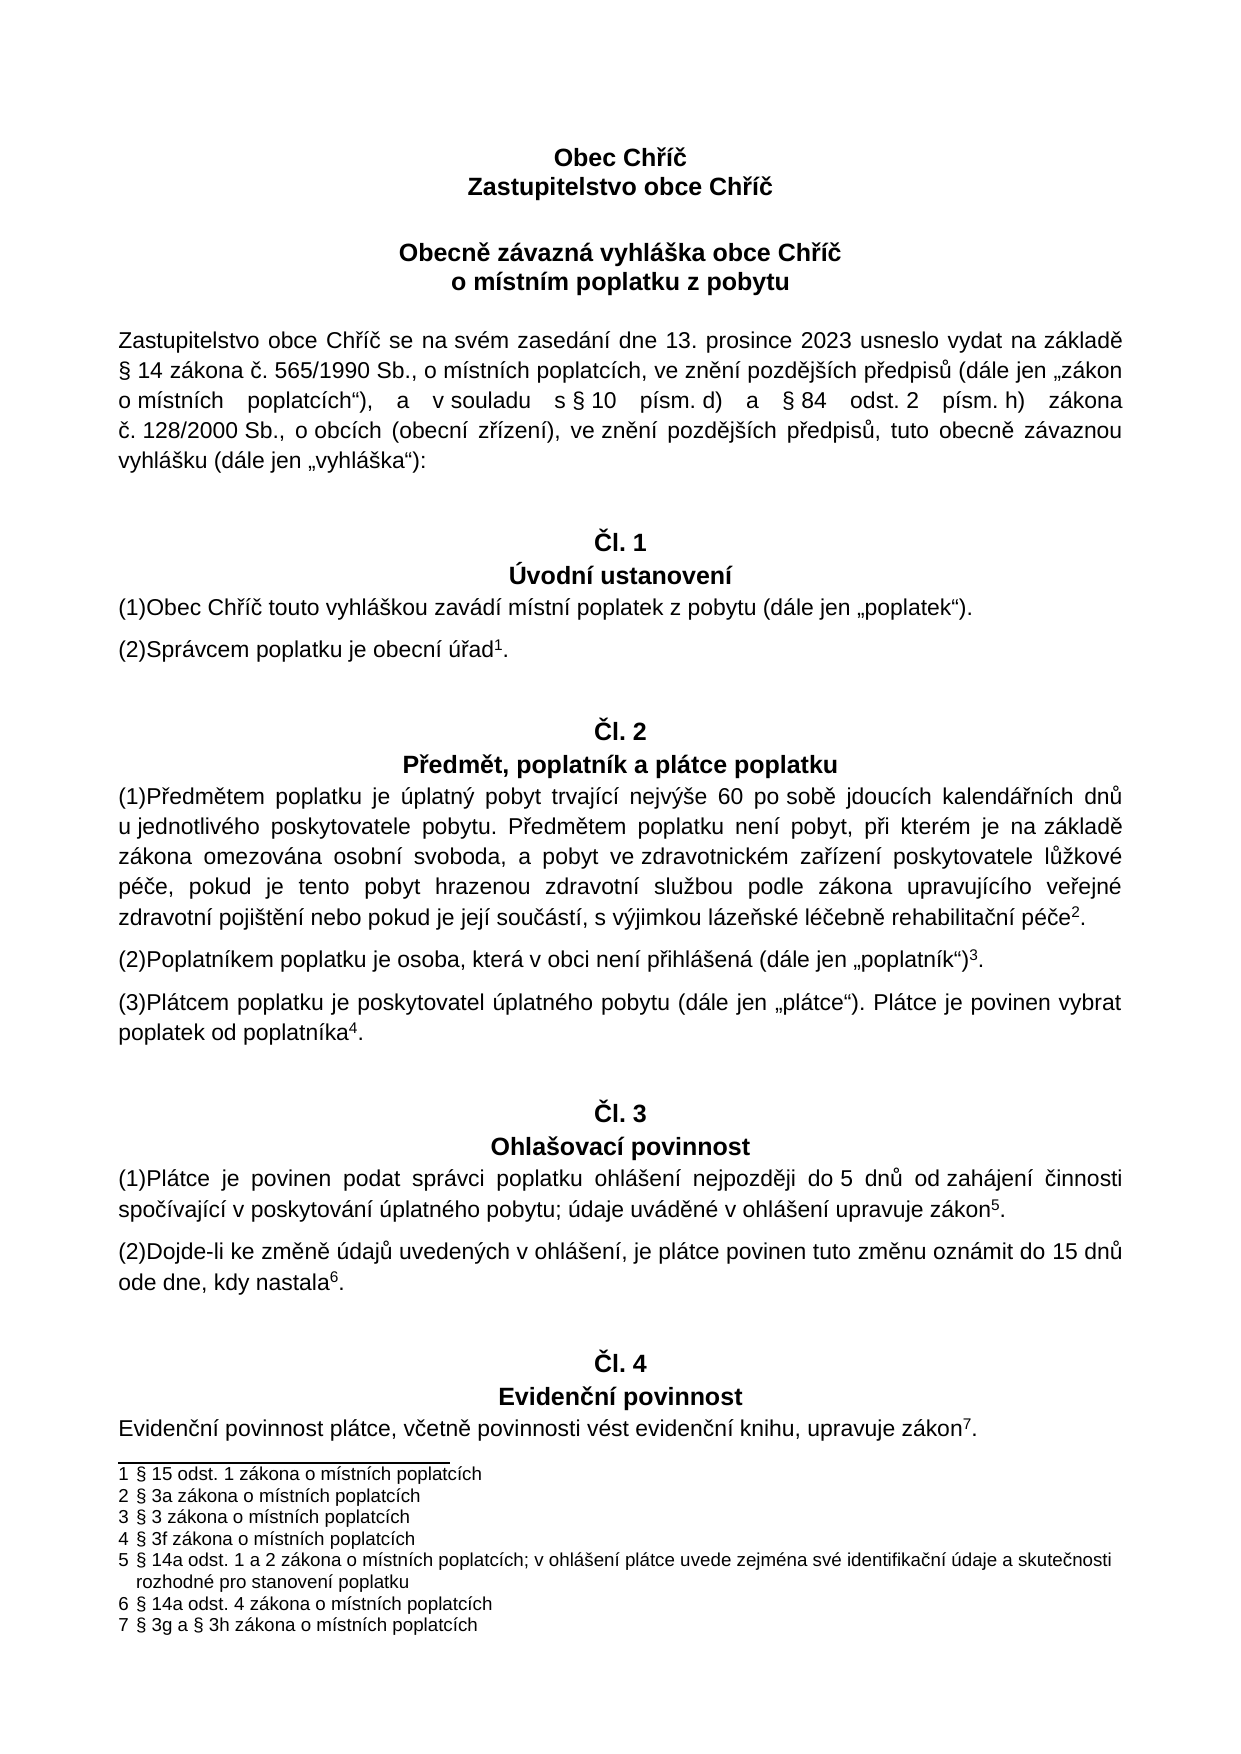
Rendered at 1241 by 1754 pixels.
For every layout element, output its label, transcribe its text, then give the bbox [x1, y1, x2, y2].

list Plátce je povinen podat správci poplatku ohlášení nejpozději do 5 dnů od zahájení činnosti spočívající v poskytování úplatného pobytu; údaje uváděné v ohlášení upravuje zákon. [118, 1165, 1122, 1222]
subtitle Čl. 4 Evidenční povinnost [118, 1349, 1122, 1411]
list Poplatníkem poplatku je osoba, která v obci není přihlášená (dále jen „poplatník“). [118, 946, 1122, 973]
text Zastupitelstvo obce Chříč se na svém zasedání dne 13. prosince 2023 usneslo vydat na základě § 14 zákona č. 565/1990 Sb., o místních poplatcích, ve znění pozdějších předpisů (dále jen „zákon o místních poplatcích“), a v souladu s § 10 písm. d) a § 84 odst. 2 písm. h) zákona č. 128/2000 Sb., o obcích (obecní zřízení), ve znění pozdějších předpisů, tuto obecně závaznou vyhlášku (dále jen „vyhláška“): [118, 327, 1122, 474]
list Předmětem poplatku je úplatný pobyt trvající nejvýše 60 po sobě jdoucích kalendářních dnů u jednotlivého poskytovatele pobytu. Předmětem poplatku není pobyt, při kterém je na základě zákona omezována osobní svoboda, a pobyt ve zdravotnickém zařízení poskytovatele lůžkové péče, pokud je tento pobyt hrazenou zdravotní službou podle zákona upravujícího veřejné zdravotní pojištění nebo pokud je její součástí, s výjimkou lázeňské léčebně rehabilitační péče. [118, 783, 1122, 930]
list § 3 zákona o místních poplatcích [118, 1506, 1122, 1528]
list Plátcem poplatku je poskytovatel úplatného pobytu (dále jen „plátce“). Plátce je povinen vybrat poplatek od poplatníka. [118, 989, 1122, 1046]
list Dojde-li ke změně údajů uvedených v ohlášení, je plátce povinen tuto změnu oznámit do 15 dnů ode dne, kdy nastala. [118, 1238, 1122, 1295]
text Obec Chříč Zastupitelstvo obce Chříč [118, 143, 1122, 201]
subtitle Obecně závazná vyhláška obce Chříč o místním poplatku z pobytu [118, 238, 1122, 295]
list § 15 odst. 1 zákona o místních poplatcích [118, 1463, 1122, 1484]
list § 3f zákona o místních poplatcích [118, 1528, 1122, 1549]
list § 3a zákona o místních poplatcích [118, 1484, 1122, 1506]
text Evidenční povinnost plátce, včetně povinnosti vést evidenční knihu, upravuje zákon. [118, 1415, 1122, 1441]
subtitle Čl. 2 Předmět, poplatník a plátce poplatku [118, 717, 1122, 778]
text § 3g a § 3h zákona o místních poplatcích [118, 1614, 1122, 1635]
list Správcem poplatku je obecní úřad. [118, 636, 1122, 663]
subtitle Čl. 3 Ohlašovací povinnost [118, 1099, 1122, 1161]
subtitle Čl. 1 Úvodní ustanovení [118, 528, 1122, 589]
list Obec Chříč touto vyhláškou zavádí místní poplatek z pobytu (dále jen „poplatek“). [118, 594, 1122, 620]
list § 14a odst. 4 zákona o místních poplatcích [118, 1592, 1122, 1614]
list § 14a odst. 1 a 2 zákona o místních poplatcích; v ohlášení plátce uvede zejména své identifikační údaje a skutečnosti rozhodné pro stanovení poplatku [118, 1549, 1122, 1592]
